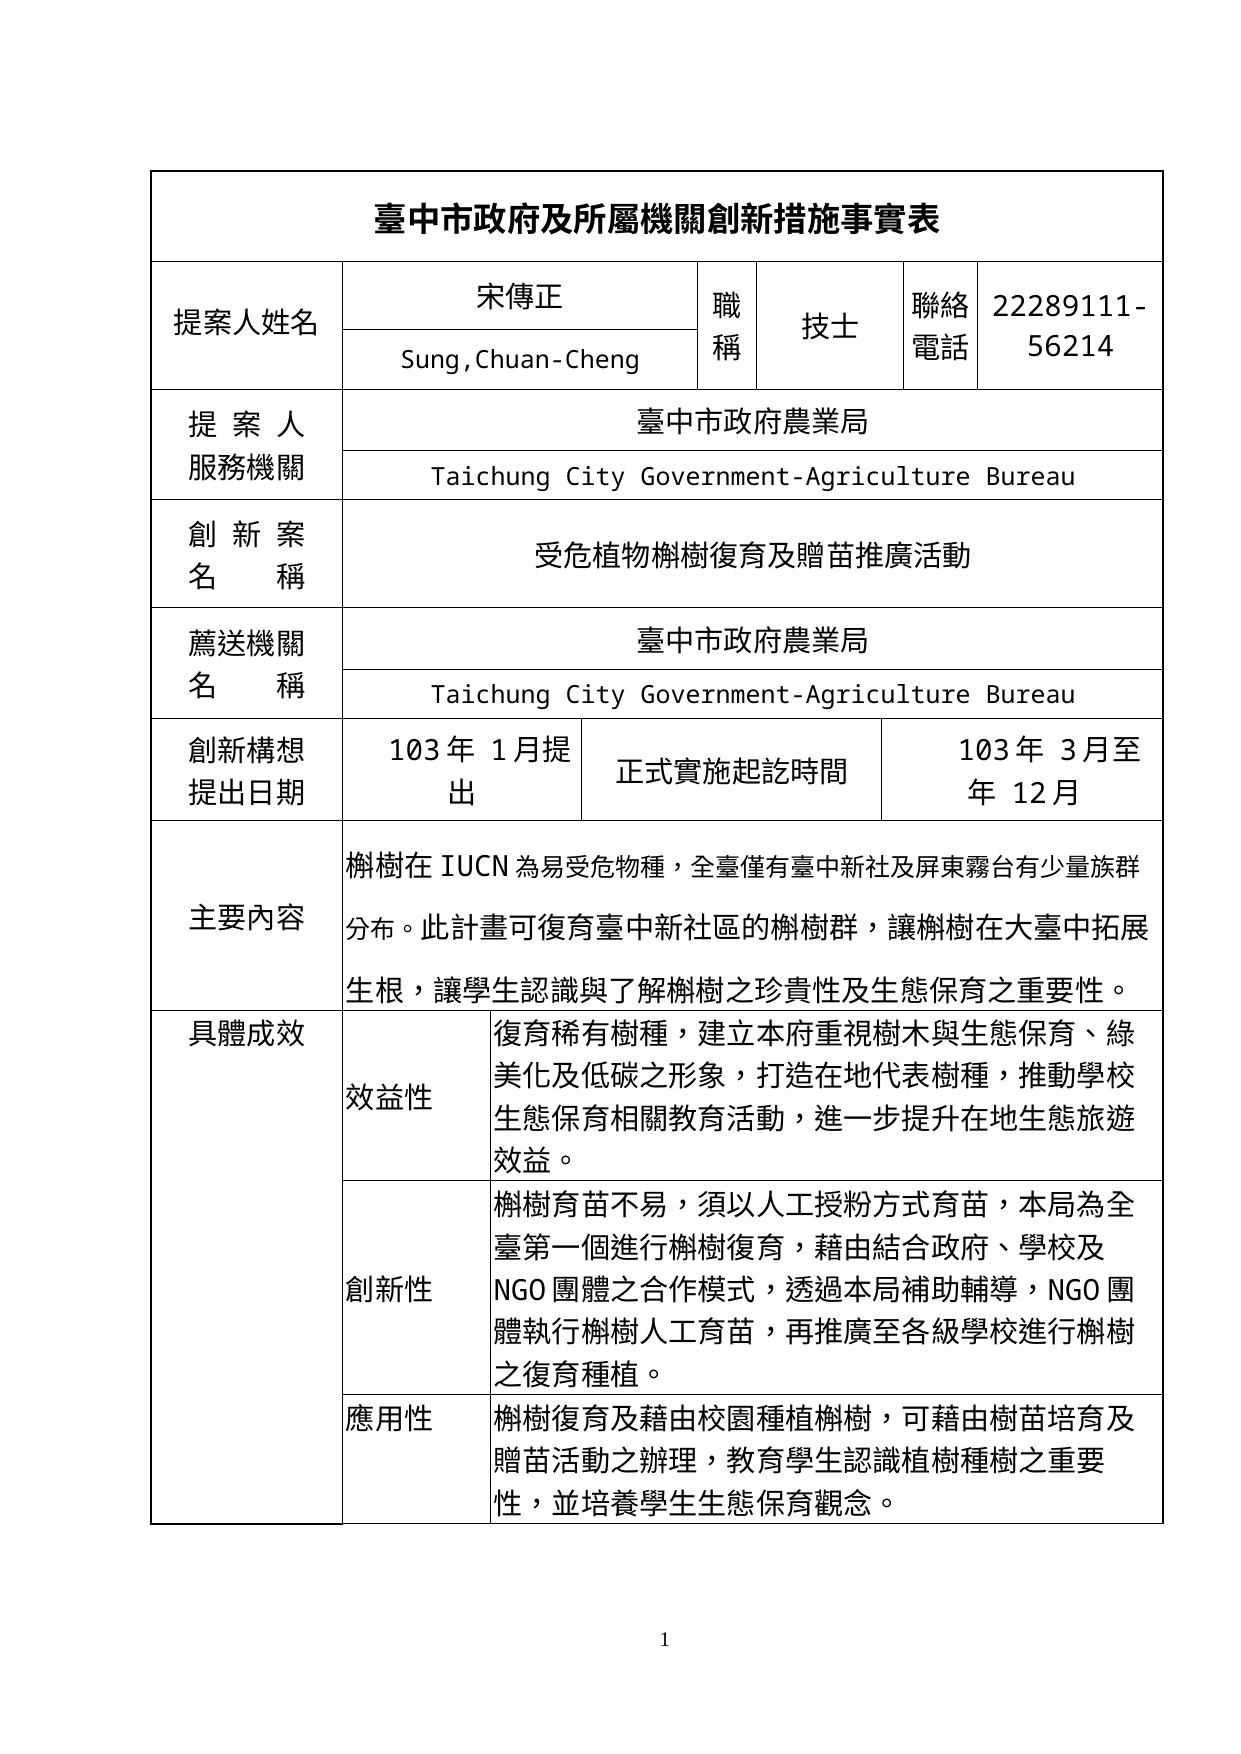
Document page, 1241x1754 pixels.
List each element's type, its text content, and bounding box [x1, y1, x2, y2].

table_cell 職稱 [698, 262, 756, 388]
table_cell 主要內容 [152, 821, 342, 1010]
table_cell 創新構想 提出日期 [152, 719, 342, 820]
table_cell 提案人姓名 [152, 262, 342, 388]
table_cell 宋傳正 [343, 262, 697, 328]
table_cell 應用性 [343, 1395, 490, 1522]
table_cell 效益性 [343, 1011, 490, 1180]
table_cell 具體成效 [152, 1011, 342, 1522]
table_cell 聯絡 電話 [904, 262, 977, 388]
table_cell 創新性 [343, 1181, 490, 1393]
table_cell 復育稀有樹種，建立本府重視樹木與生態保育、綠美化及低碳之形象，打造在地代表樹種，推動學校生態保育相關教育活動，進一步提升在地生態旅遊效益。 [491, 1011, 1162, 1180]
table_cell 薦送機關 名 稱 [152, 608, 342, 718]
table_cell 臺中市政府農業局 [343, 608, 1162, 669]
table_cell 槲樹復育及藉由校園種植槲樹，可藉由樹苗培育及贈苗活動之辦理，教育學生認識植樹種樹之重要性，並培養學生生態保育觀念。 [491, 1395, 1162, 1522]
table_cell Taichung City Government-Agriculture Bureau [343, 451, 1162, 499]
table_cell 正式實施起訖時間 [582, 719, 881, 820]
table_cell 臺中市政府農業局 [343, 390, 1162, 450]
table_cell 創 新 案 名 稱 [152, 500, 342, 607]
table_cell 槲樹育苗不易，須以人工授粉方式育苗，本局為全臺第一個進行槲樹復育，藉由結合政府、學校及NGO團體之合作模式，透過本局補助輔導，NGO團體執行槲樹人工育苗，再推廣至各級學校進行槲樹之復育種植。 [491, 1181, 1162, 1393]
table_cell 22289111-56214 [978, 262, 1162, 388]
table_cell 103年 3月至 年 12月 [882, 719, 1162, 820]
table_cell Sung,Chuan-Cheng [343, 330, 697, 388]
table_header 臺中市政府及所屬機關創新措施事實表 [152, 172, 1162, 261]
table_cell 槲樹在IUCN為易受危物種，全臺僅有臺中新社及屏東霧台有少量族群分布。此計畫可復育臺中新社區的槲樹群，讓槲樹在大臺中拓展生根，讓學生認識與了解槲樹之珍貴性及生態保育之重要性。 [343, 821, 1162, 1010]
table_cell 103年 1月提出 [343, 719, 581, 820]
table_cell 提 案 人 服務機關 [152, 390, 342, 499]
table_cell Taichung City Government-Agriculture Bureau [343, 670, 1162, 718]
table_cell 受危植物槲樹復育及贈苗推廣活動 [343, 500, 1162, 607]
table_cell 技士 [757, 262, 903, 388]
